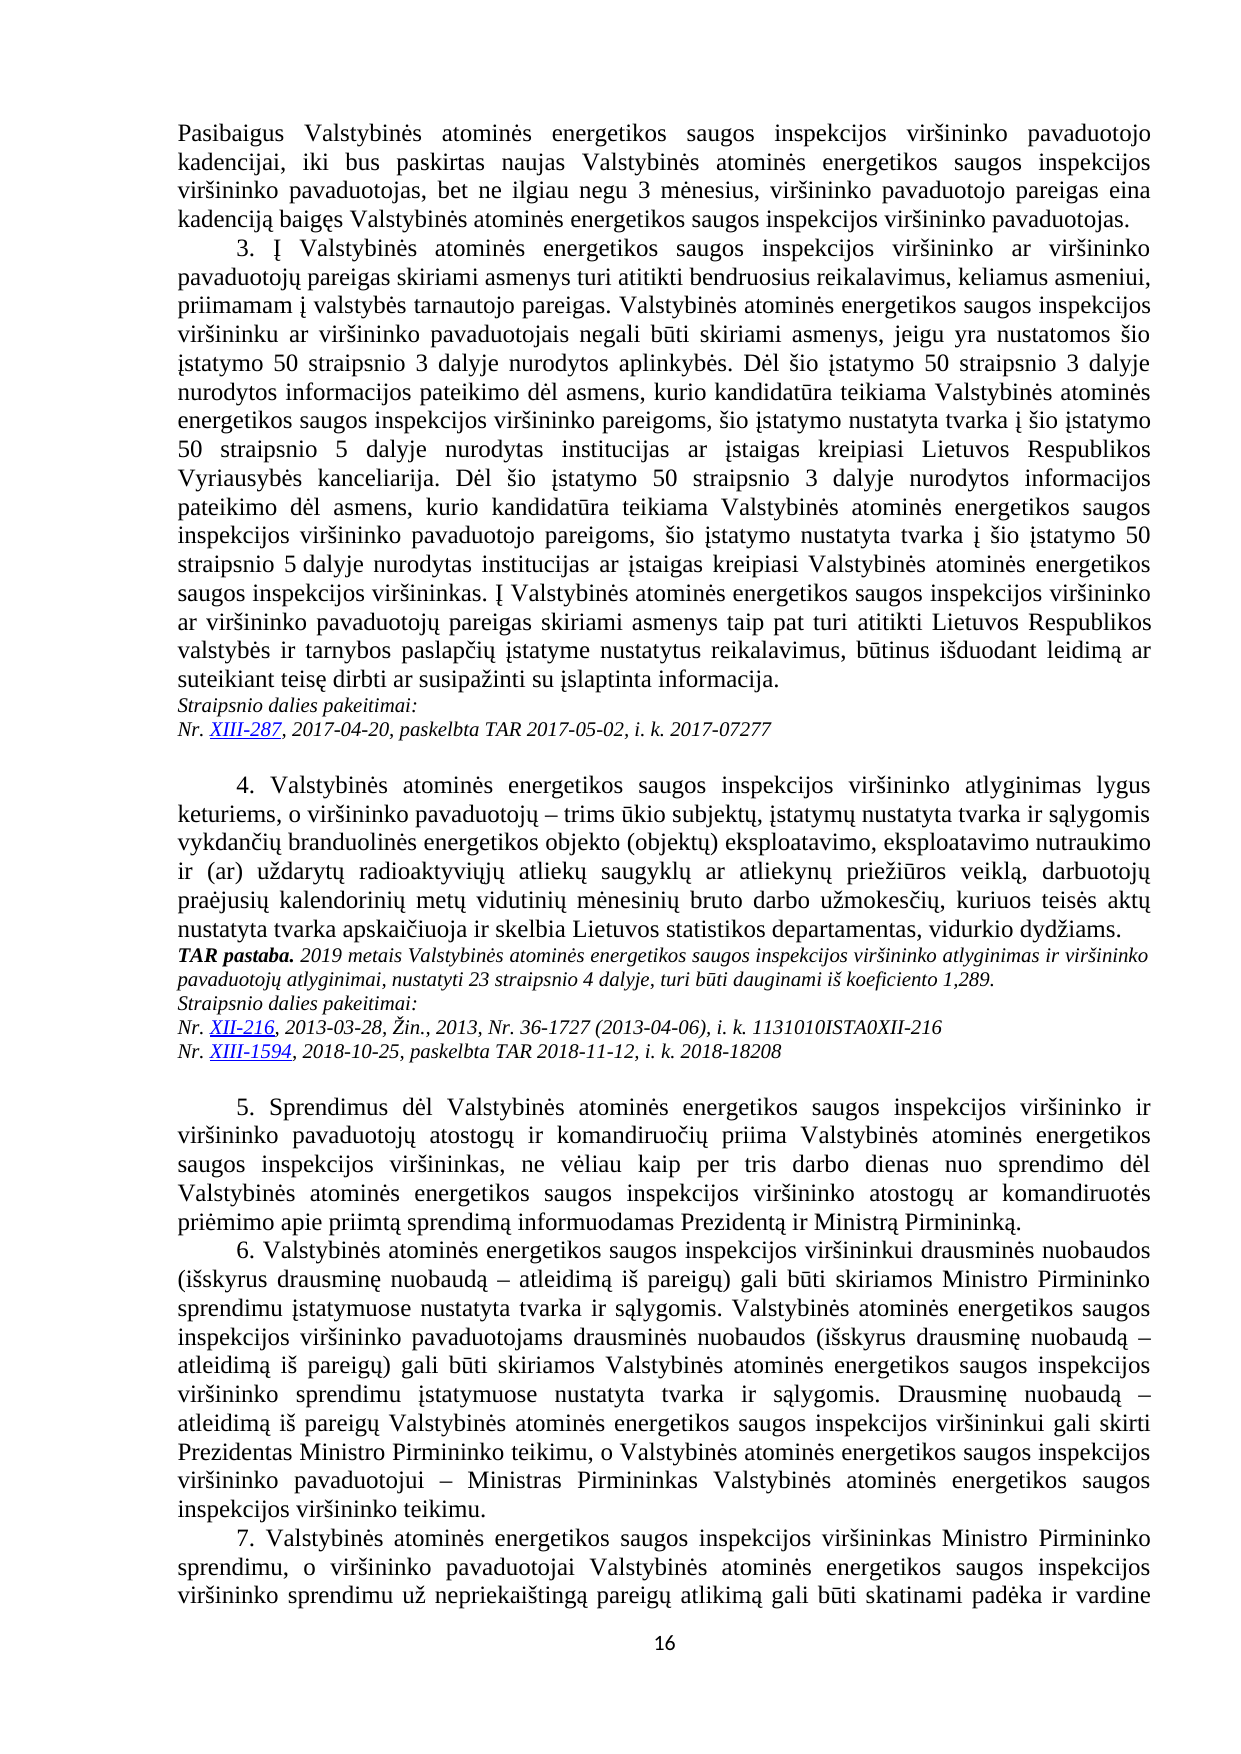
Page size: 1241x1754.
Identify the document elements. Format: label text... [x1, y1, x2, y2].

text Pasibaigus Valstybinės atominės energetikos saugos inspekcijos viršininko pavaduotojo kadencijai, iki bus paskirtas naujas Valstybinės atominės energetikos saugos inspekcijos viršininko pavaduotojas, bet ne ilgiau negu 3 mėnesius, viršininko pavaduotojo pareigas eina kadenciją baigęs Valstybinės atominės energetikos saugos inspekcijos viršininko pavaduotojas. [177, 118, 1152, 233]
text 7. Valstybinės atominės energetikos saugos inspekcijos viršininkas Ministro Pirmininko sprendimu, o viršininko pavaduotojai Valstybinės atominės energetikos saugos inspekcijos viršininko sprendimu už nepriekaištingą pareigų atlikimą gali būti skatinami padėka ir vardine [177, 1523, 1152, 1609]
text TAR pastaba. 2019 metais Valstybinės atominės energetikos saugos inspekcijos viršininko atlyginimas ir viršininko pavaduotojų atlyginimai, nustatyti 23 straipsnio 4 dalyje, turi būti dauginami iš koeficiento 1,289. [177, 942, 1152, 991]
text Straipsnio dalies pakeitimai: [177, 991, 1152, 1015]
text 4. Valstybinės atominės energetikos saugos inspekcijos viršininko atlyginimas lygus keturiems, o viršininko pavaduotojų – trims ūkio subjektų, įstatymų nustatyta tvarka ir sąlygomis vykdančių branduolinės energetikos objekto (objektų) eksploatavimo, eksploatavimo nutraukimo ir (ar) uždarytų radioaktyviųjų atliekų saugyklų ar atliekynų priežiūros veiklą, darbuotojų praėjusių kalendorinių metų vidutinių mėnesinių bruto darbo užmokesčių, kuriuos teisės aktų nustatyta tvarka apskaičiuoja ir skelbia Lietuvos statistikos departamentas, vidurkio dydžiams. [177, 770, 1152, 942]
text Straipsnio dalies pakeitimai: [177, 693, 1152, 717]
text 6. Valstybinės atominės energetikos saugos inspekcijos viršininkui drausminės nuobaudos (išskyrus drausminę nuobaudą – atleidimą iš pareigų) gali būti skiriamos Ministro Pirmininko sprendimu įstatymuose nustatyta tvarka ir sąlygomis. Valstybinės atominės energetikos saugos inspekcijos viršininko pavaduotojams drausminės nuobaudos (išskyrus drausminę nuobaudą – atleidimą iš pareigų) gali būti skiriamos Valstybinės atominės energetikos saugos inspekcijos viršininko sprendimu įstatymuose nustatyta tvarka ir sąlygomis. Drausminę nuobaudą – atleidimą iš pareigų Valstybinės atominės energetikos saugos inspekcijos viršininkui gali skirti Prezidentas Ministro Pirmininko teikimu, o Valstybinės atominės energetikos saugos inspekcijos viršininko pavaduotojui – Ministras Pirmininkas Valstybinės atominės energetikos saugos inspekcijos viršininko teikimu. [177, 1235, 1152, 1523]
text Nr. XIII-1594, 2018-10-25, paskelbta TAR 2018-11-12, i. k. 2018-18208 [177, 1039, 1152, 1063]
text Nr. XII-216, 2013-03-28, Žin., 2013, Nr. 36-1727 (2013-04-06), i. k. 1131010ISTA0XII-216 [177, 1015, 1152, 1039]
text Nr. XIII-287, 2017-04-20, paskelbta TAR 2017-05-02, i. k. 2017-07277 [177, 717, 1152, 741]
text 5. Sprendimus dėl Valstybinės atominės energetikos saugos inspekcijos viršininko ir viršininko pavaduotojų atostogų ir komandiruočių priima Valstybinės atominės energetikos saugos inspekcijos viršininkas, ne vėliau kaip per tris darbo dienas nuo sprendimo dėl Valstybinės atominės energetikos saugos inspekcijos viršininko atostogų ar komandiruotės priėmimo apie priimtą sprendimą informuodamas Prezidentą ir Ministrą Pirmininką. [177, 1092, 1152, 1235]
text 3. Į Valstybinės atominės energetikos saugos inspekcijos viršininko ar viršininko pavaduotojų pareigas skiriami asmenys turi atitikti bendruosius reikalavimus, keliamus asmeniui, priimamam į valstybės tarnautojo pareigas. Valstybinės atominės energetikos saugos inspekcijos viršininku ar viršininko pavaduotojais negali būti skiriami asmenys, jeigu yra nustatomos šio įstatymo 50 straipsnio 3 dalyje nurodytos aplinkybės. Dėl šio įstatymo 50 straipsnio 3 dalyje nurodytos informacijos pateikimo dėl asmens, kurio kandidatūra teikiama Valstybinės atominės energetikos saugos inspekcijos viršininko pareigoms, šio įstatymo nustatyta tvarka į šio įstatymo 50 straipsnio 5 dalyje nurodytas institucijas ar įstaigas kreipiasi Lietuvos Respublikos Vyriausybės kanceliarija. Dėl šio įstatymo 50 straipsnio 3 dalyje nurodytos informacijos pateikimo dėl asmens, kurio kandidatūra teikiama Valstybinės atominės energetikos saugos inspekcijos viršininko pavaduotojo pareigoms, šio įstatymo nustatyta tvarka į šio įstatymo 50 straipsnio 5 dalyje nurodytas institucijas ar įstaigas kreipiasi Valstybinės atominės energetikos saugos inspekcijos viršininkas. Į Valstybinės atominės energetikos saugos inspekcijos viršininko ar viršininko pavaduotojų pareigas skiriami asmenys taip pat turi atitikti Lietuvos Respublikos valstybės ir tarnybos paslapčių įstatyme nustatytus reikalavimus, būtinus išduodant leidimą ar suteikiant teisę dirbti ar susipažinti su įslaptinta informacija. [177, 233, 1152, 693]
